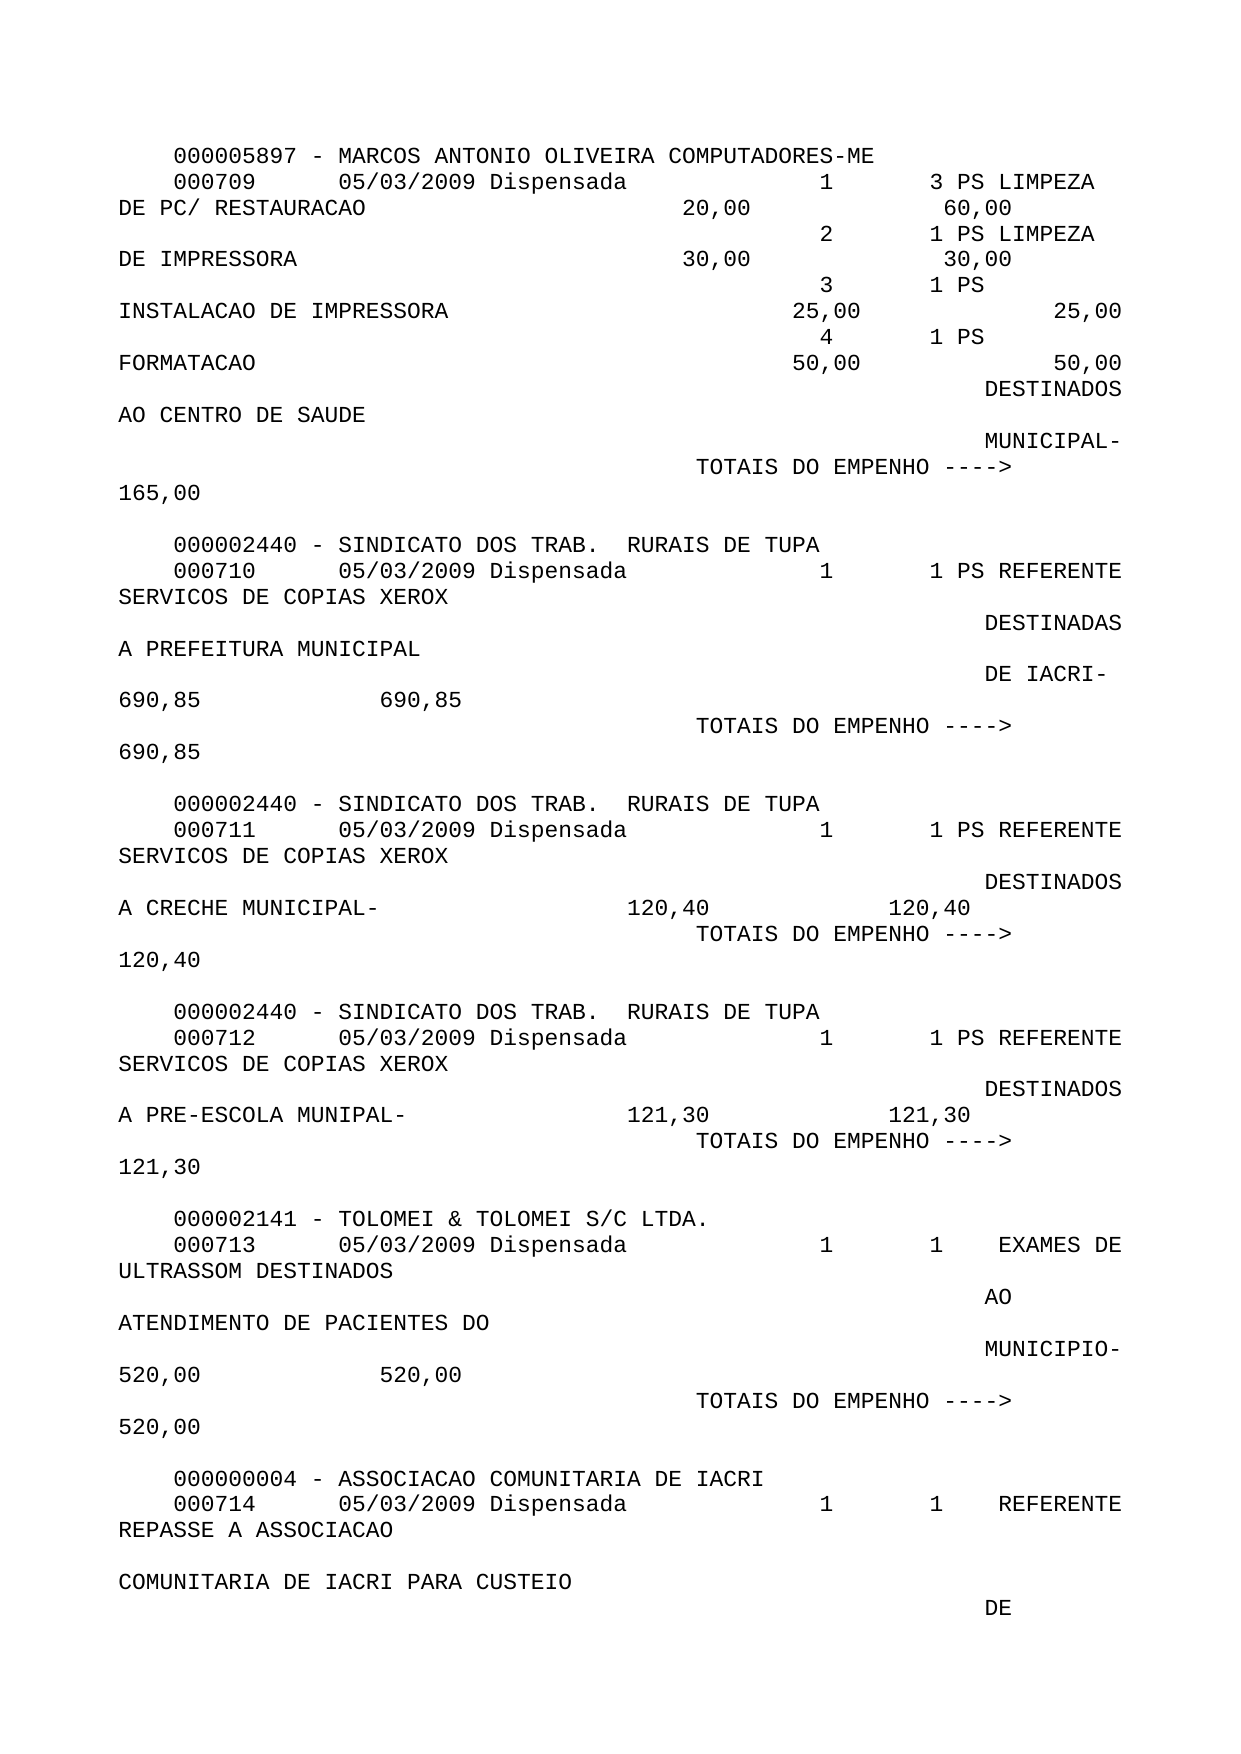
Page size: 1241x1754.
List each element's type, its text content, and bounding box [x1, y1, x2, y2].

text 000710 05/03/2009 Dispensada 1 1 PS REFERENTE SERVICOS DE COPIAS XEROX [118, 559, 1122, 611]
text 000713 05/03/2009 Dispensada 1 1 EXAMES DE ULTRASSOM DESTINADOS [118, 1233, 1122, 1285]
text 2 1 PS LIMPEZA DE IMPRESSORA 30,00 30,00 [118, 222, 1122, 274]
text DE IACRI- 690,85 690,85 [118, 663, 1122, 715]
text TOTAIS DO EMPENHO ----> 121,30 [118, 1130, 1122, 1182]
text DESTINADOS AO CENTRO DE SAUDE [118, 377, 1122, 429]
text AO ATENDIMENTO DE PACIENTES DO [118, 1285, 1122, 1337]
text TOTAIS DO EMPENHO ----> 165,00 [118, 455, 1122, 507]
text 000712 05/03/2009 Dispensada 1 1 PS REFERENTE SERVICOS DE COPIAS XEROX [118, 1026, 1122, 1078]
text 4 1 PS FORMATACAO 50,00 50,00 [118, 326, 1122, 377]
text MUNICIPIO- 520,00 520,00 [118, 1337, 1122, 1389]
text 000002440 - SINDICATO DOS TRAB. RURAIS DE TUPA [118, 792, 1122, 818]
text TOTAIS DO EMPENHO ----> 690,85 [118, 715, 1122, 767]
text 000005897 - MARCOS ANTONIO OLIVEIRA COMPUTADORES-ME [118, 144, 1122, 170]
text 000002440 - SINDICATO DOS TRAB. RURAIS DE TUPA [118, 533, 1122, 559]
text 000714 05/03/2009 Dispensada 1 1 REFERENTE REPASSE A ASSOCIACAO [118, 1493, 1122, 1545]
text MUNICIPAL- [118, 429, 1122, 455]
text 000002440 - SINDICATO DOS TRAB. RURAIS DE TUPA [118, 1000, 1122, 1026]
text 000002141 - TOLOMEI & TOLOMEI S/C LTDA. [118, 1207, 1122, 1233]
text TOTAIS DO EMPENHO ----> 520,00 [118, 1389, 1122, 1441]
text COMUNITARIA DE IACRI PARA CUSTEIO [118, 1545, 1122, 1597]
text 000000004 - ASSOCIACAO COMUNITARIA DE IACRI [118, 1467, 1122, 1493]
text DESTINADOS A CRECHE MUNICIPAL- 120,40 120,40 [118, 870, 1122, 922]
text DESTINADOS A PRE-ESCOLA MUNIPAL- 121,30 121,30 [118, 1078, 1122, 1130]
text DESTINADAS A PREFEITURA MUNICIPAL [118, 611, 1122, 663]
text 000711 05/03/2009 Dispensada 1 1 PS REFERENTE SERVICOS DE COPIAS XEROX [118, 818, 1122, 870]
text 000709 05/03/2009 Dispensada 1 3 PS LIMPEZA DE PC/ RESTAURACAO 20,00 60,00 [118, 170, 1122, 222]
text TOTAIS DO EMPENHO ----> 120,40 [118, 922, 1122, 974]
text 3 1 PS INSTALACAO DE IMPRESSORA 25,00 25,00 [118, 274, 1122, 326]
text DE [118, 1597, 1122, 1622]
